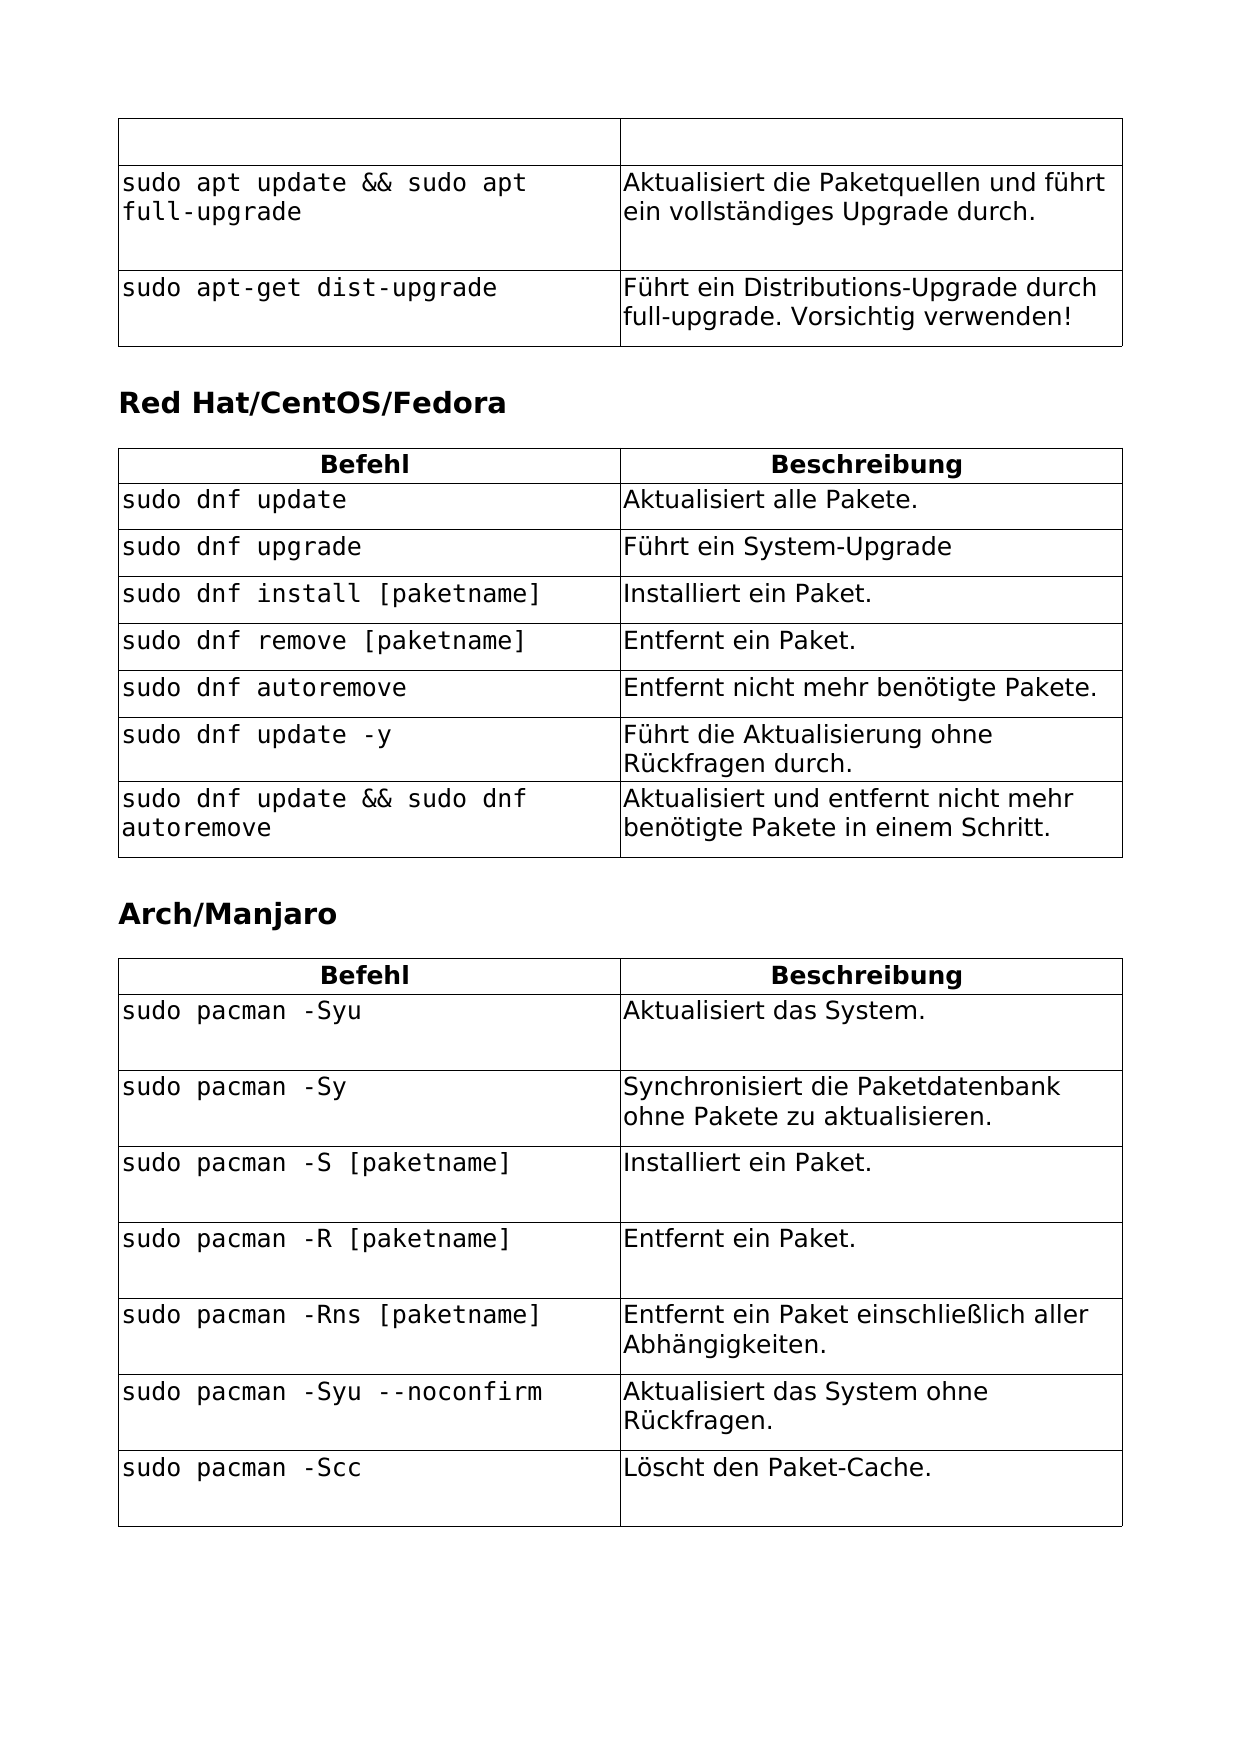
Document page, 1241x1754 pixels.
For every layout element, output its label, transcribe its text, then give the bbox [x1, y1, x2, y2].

table_cell sudo dnf update [119, 484, 620, 529]
table_cell sudo dnf update && sudo dnf autoremove [119, 782, 620, 857]
table_cell [119, 119, 620, 165]
table_cell sudo dnf upgrade [119, 530, 620, 576]
table_cell Löscht den Paket-Cache. [621, 1451, 1122, 1526]
table_cell Entfernt ein Paket. [621, 1223, 1122, 1298]
table_cell Installiert ein Paket. [621, 1147, 1122, 1222]
table_cell Entfernt ein Paket einschließlich aller Abhängigkeiten. [621, 1299, 1122, 1374]
table_cell Entfernt ein Paket. [621, 624, 1122, 670]
table_cell sudo pacman -Sy [119, 1071, 620, 1146]
table_cell sudo apt update && sudo apt full-upgrade [119, 166, 620, 270]
table_cell Aktualisiert und entfernt nicht mehr benötigte Pakete in einem Schritt. [621, 782, 1122, 857]
table_cell sudo apt-get dist-upgrade [119, 271, 620, 346]
table_header Befehl [119, 449, 620, 482]
table_header Beschreibung [621, 449, 1122, 482]
table_cell Aktualisiert das System ohne Rückfragen. [621, 1375, 1122, 1450]
table_cell Aktualisiert die Paketquellen und führt ein vollständiges Upgrade durch. [621, 166, 1122, 270]
table_cell Aktualisiert das System. [621, 995, 1122, 1069]
table_cell Installiert ein Paket. [621, 577, 1122, 623]
table_cell sudo pacman -Syu --noconfirm [119, 1375, 620, 1450]
table_cell Aktualisiert alle Pakete. [621, 484, 1122, 529]
table_header Beschreibung [621, 959, 1122, 993]
table_cell Synchronisiert die Paketdatenbank ohne Pakete zu aktualisieren. [621, 1071, 1122, 1146]
table_cell sudo dnf update -y [119, 718, 620, 781]
subtitle Red Hat/CentOS/Fedora [118, 386, 1122, 420]
table_cell Führt die Aktualisierung ohne Rückfragen durch. [621, 718, 1122, 781]
table_cell [621, 119, 1122, 165]
table_cell Entfernt nicht mehr benötigte Pakete. [621, 671, 1122, 717]
table_cell sudo dnf install [paketname] [119, 577, 620, 623]
table_header Befehl [119, 959, 620, 993]
subtitle Arch/Manjaro [118, 897, 1122, 931]
table_cell sudo pacman -R [paketname] [119, 1223, 620, 1298]
table_cell sudo dnf autoremove [119, 671, 620, 717]
table_cell sudo pacman -Scc [119, 1451, 620, 1526]
table_cell sudo dnf remove [paketname] [119, 624, 620, 670]
table_cell Führt ein System-Upgrade [621, 530, 1122, 576]
table_cell sudo pacman -Rns [paketname] [119, 1299, 620, 1374]
table_cell sudo pacman -Syu [119, 995, 620, 1069]
table_cell sudo pacman -S [paketname] [119, 1147, 620, 1222]
table_cell Führt ein Distributions-Upgrade durch full-upgrade. Vorsichtig verwenden! [621, 271, 1122, 346]
